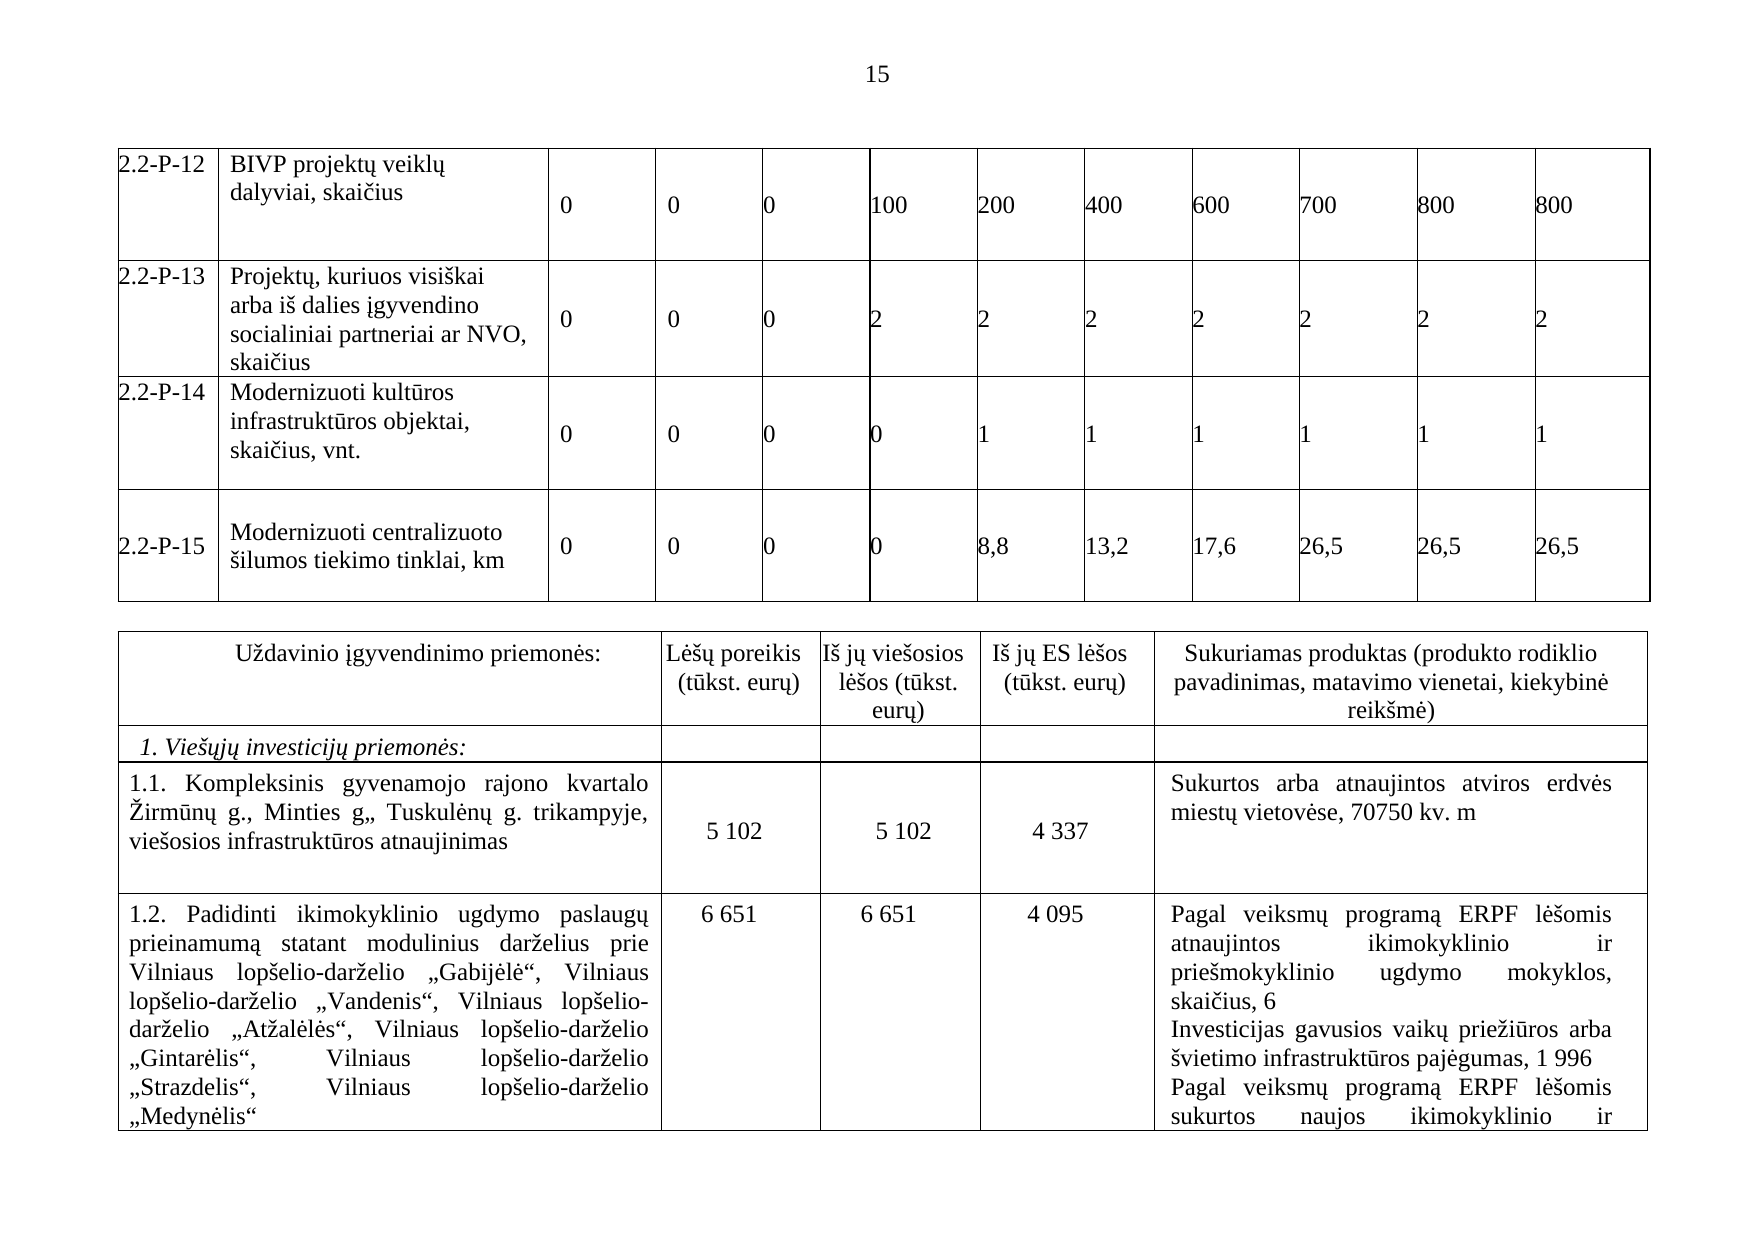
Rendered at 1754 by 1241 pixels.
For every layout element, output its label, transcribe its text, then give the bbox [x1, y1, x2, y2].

table_cell 8,8 [978, 490, 1084, 601]
table_cell 2.2-P-13 [119, 261, 218, 376]
table_cell 0 [656, 149, 762, 260]
table_cell 0 [549, 490, 655, 601]
table_header Iš jų viešosios lėšos (tūkst. eurų) [821, 632, 980, 725]
table_cell 26,5 [1536, 490, 1649, 601]
table_cell Projektų, kuriuos visiškai arba iš dalies įgyvendino socialiniai partneriai ar NVO, skaičius [219, 261, 548, 376]
table_cell 100 [871, 149, 977, 260]
table_cell 1 [1418, 377, 1535, 489]
table_cell 0 [871, 490, 977, 601]
table_cell 1.2. Padidinti ikimokyklinio ugdymo paslaugų prieinamumą statant modulinius darželius prie Vilniaus lopšelio-darželio „Gabijėlė“, Vilniaus lopšelio-darželio „Vandenis“, Vilniaus lopšelio-darželio „Atžalėlės“, Vilniaus lopšelio-darželio „Gintarėlis“, Vilniaus lopšelio-darželio „Strazdelis“, Vilniaus lopšelio-darželio „Medynėlis“ [119, 894, 661, 1130]
table_cell 700 [1300, 149, 1417, 260]
table_cell 2 [871, 261, 977, 376]
table_cell 800 [1418, 149, 1535, 260]
table_cell Pagal veiksmų programą ERPF lėšomis atnaujintos ikimokyklinio ir priešmokyklinio ugdymo mokyklos, skaičius, 6 Investicijas gavusios vaikų priežiūros arba švietimo infrastruktūros pajėgumas, 1 996 Pagal veiksmų programą ERPF lėšomis sukurtos naujos ikimokyklinio ir [1155, 894, 1647, 1130]
table_cell 200 [978, 149, 1084, 260]
table_header Uždavinio įgyvendinimo priemonės: [119, 632, 661, 725]
table_cell 2 [1085, 261, 1192, 376]
table_cell 0 [763, 377, 869, 489]
table_cell 5 102 [821, 763, 980, 892]
table_cell 800 [1536, 149, 1649, 260]
table_header Iš jų ES lėšos (tūkst. eurų) [981, 632, 1154, 725]
table_cell Modernizuoti centralizuoto šilumos tiekimo tinklai, km [219, 490, 548, 601]
table_cell 2 [1193, 261, 1299, 376]
table_cell 0 [763, 490, 869, 601]
table_cell 4 337 [981, 763, 1154, 892]
table_cell 1.1. Kompleksinis gyvenamojo rajono kvartalo Žirmūnų g., Minties g„ Tuskulėnų g. trikampyje, viešosios infrastruktūros atnaujinimas [119, 763, 661, 892]
table_cell 0 [549, 377, 655, 489]
table_cell 0 [656, 490, 762, 601]
table_cell 2.2-P-12 [119, 149, 218, 260]
table_header Sukuriamas produktas (produkto rodiklio pavadinimas, matavimo vienetai, kiekybinė reikšmė) [1155, 632, 1647, 725]
table_cell BIVP projektų veiklų dalyviai, skaičius [219, 149, 548, 260]
table_cell 2 [1418, 261, 1535, 376]
table_cell 2.2-P-14 [119, 377, 218, 489]
table_cell 6 651 [821, 894, 980, 1130]
table_cell 5 102 [662, 763, 820, 892]
table_cell 4 095 [981, 894, 1154, 1130]
table_cell 6 651 [662, 894, 820, 1130]
table_cell 13,2 [1085, 490, 1192, 601]
table_cell [821, 726, 980, 761]
table_cell 0 [656, 377, 762, 489]
table_header Lėšų poreikis (tūkst. eurų) [662, 632, 820, 725]
table_cell 1 [1193, 377, 1299, 489]
table_cell [662, 726, 820, 761]
table_cell 1. Viešųjų investicijų priemonės: [119, 726, 661, 761]
table_cell 0 [763, 149, 869, 260]
table_cell 0 [656, 261, 762, 376]
table_cell Sukurtos arba atnaujintos atviros erdvės miestų vietovėse, 70750 kv. m [1155, 763, 1647, 892]
table_cell 0 [549, 261, 655, 376]
table_cell 26,5 [1418, 490, 1535, 601]
table_cell 2 [1536, 261, 1649, 376]
table_cell Modernizuoti kultūros infrastruktūros objektai, skaičius, vnt. [219, 377, 548, 489]
table_cell 400 [1085, 149, 1192, 260]
table_cell 0 [763, 261, 869, 376]
table_cell 1 [978, 377, 1084, 489]
table_cell 17,6 [1193, 490, 1299, 601]
table_cell [981, 726, 1154, 761]
table_cell [1155, 726, 1647, 761]
table_cell 2 [978, 261, 1084, 376]
table_cell 0 [549, 149, 655, 260]
table_cell 0 [871, 377, 977, 489]
table_cell 1 [1300, 377, 1417, 489]
table_cell 600 [1193, 149, 1299, 260]
table_cell 1 [1085, 377, 1192, 489]
table_cell 2.2-P-15 [119, 490, 218, 601]
table_cell 1 [1536, 377, 1649, 489]
table_cell 2 [1300, 261, 1417, 376]
table_cell 26,5 [1300, 490, 1417, 601]
